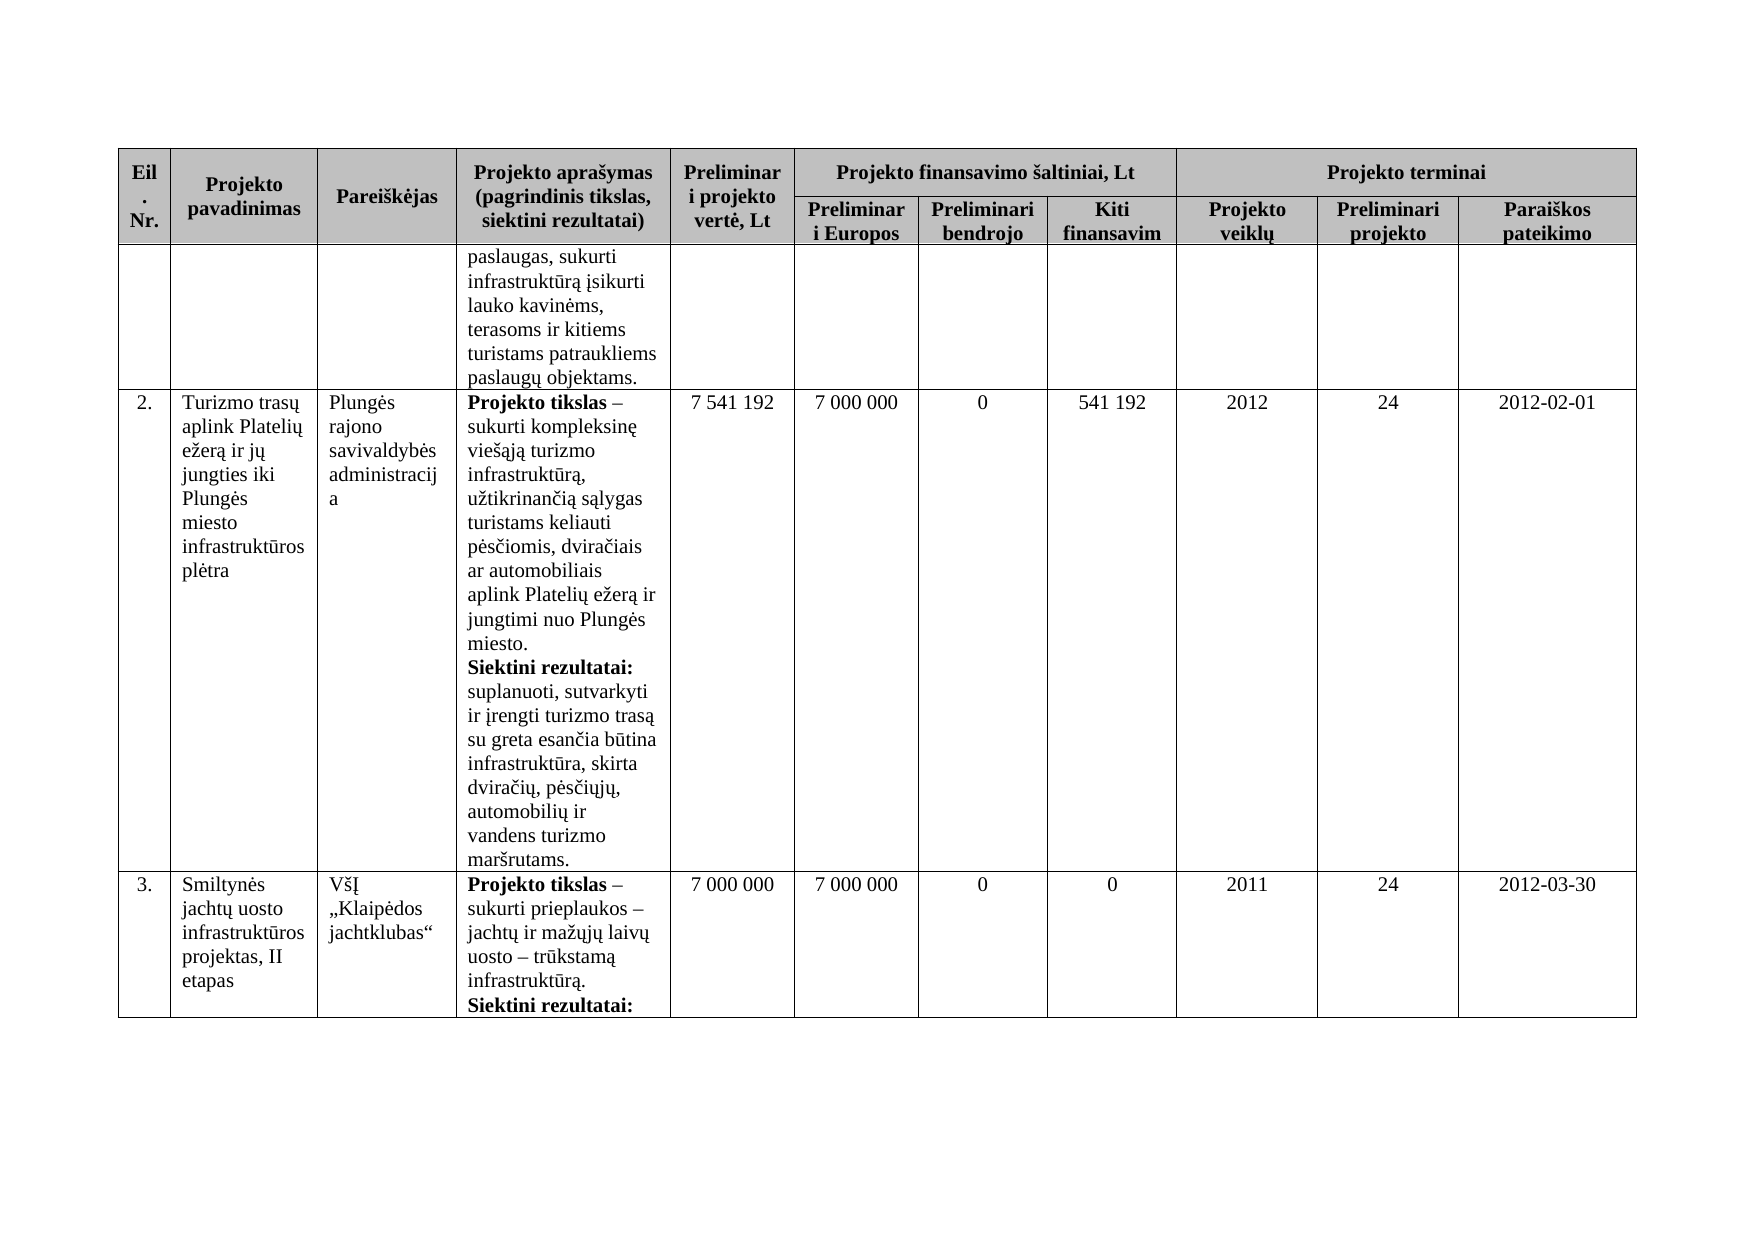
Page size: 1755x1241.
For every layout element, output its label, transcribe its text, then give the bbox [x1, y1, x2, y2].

table_cell [171, 245, 317, 389]
table_cell Smiltynės jachtų uosto infrastruktūros projektas, II etapas [171, 872, 317, 1017]
table_header Preliminari projekto vertė, Lt [671, 149, 794, 243]
table_cell 541 192 [1048, 390, 1176, 871]
table_cell 7 000 000 [795, 872, 918, 1017]
table_header Eil. Nr. [119, 149, 170, 243]
table_cell 2011 [1177, 872, 1317, 1017]
table_cell 2012 [1177, 390, 1317, 871]
table_cell Preliminari projekto veiklų įgyvendinimo trukmė, mėn. [1318, 197, 1458, 243]
table_cell 0 [1048, 872, 1176, 1017]
table_cell [119, 245, 170, 389]
table_cell 7 541 192 [671, 390, 794, 871]
table_cell [795, 245, 918, 389]
table_cell Preliminari bendrojo finansavimo (valstybės biudžeto) lėšų suma (iki), Lt [919, 197, 1047, 243]
table_cell 7 000 000 [795, 390, 918, 871]
table_cell Plungės rajono savivaldybės administracija [318, 390, 456, 871]
table_cell 2012-03-30 [1459, 872, 1636, 1017]
table_cell Projekto veiklų įgyvendinimo pradžia [1177, 197, 1317, 243]
table_cell [1177, 245, 1317, 389]
table_cell [318, 245, 456, 389]
table_cell 24 [1318, 390, 1458, 871]
table_cell paslaugas, sukurti infrastruktūrą įsikurti lauko kavinėms, terasoms ir kitiems turistams patraukliems paslaugų objektams. [457, 245, 670, 389]
table_cell VšĮ „Klaipėdos jachtklubas“ [318, 872, 456, 1017]
table_cell 24 [1318, 872, 1458, 1017]
table_cell [1318, 245, 1458, 389]
table_cell 0 [919, 390, 1047, 871]
table_cell Turizmo trasų aplink Platelių ežerą ir jų jungties iki Plungės miesto infrastruktūros plėtra [171, 390, 317, 871]
table_cell [919, 245, 1047, 389]
table_cell 3. [119, 872, 170, 1017]
table_header Projekto aprašymas (pagrindinis tikslas, siektini rezultatai) [457, 149, 670, 243]
table_cell [1459, 245, 1636, 389]
table_cell [671, 245, 794, 389]
table_cell Paraiškos pateikimo įgyvendinančiajai institucijai terminas (iki) [1459, 197, 1636, 243]
table_cell Projekto tikslas – sukurti prieplaukos – jachtų ir mažųjų laivų uosto – trūkstamą infrastruktūrą. Siektini rezultatai: [457, 872, 670, 1017]
table_cell 0 [919, 872, 1047, 1017]
table_header Projekto finansavimo šaltiniai, Lt [795, 149, 1176, 196]
table_cell 2. [119, 390, 170, 871]
table_cell 7 000 000 [671, 872, 794, 1017]
table_cell Kiti finansavimo šaltiniai, Lt [1048, 197, 1176, 243]
table_cell Preliminari Europos Sąjungos fondų lėšų suma (iki), Lt [795, 197, 918, 243]
table_header Projekto pavadinimas [171, 149, 317, 243]
table_cell [1048, 245, 1176, 389]
table_header Pareiškėjas [318, 149, 456, 243]
table_cell 2012-02-01 [1459, 390, 1636, 871]
table_cell Projekto tikslas – sukurti kompleksinę viešąją turizmo infrastruktūrą, užtikrinančią sąlygas turistams keliauti pėsčiomis, dviračiais ar automobiliais aplink Platelių ežerą ir jungtimi nuo Plungės miesto. Siektini rezultatai: suplanuoti, sutvarkyti ir įrengti turizmo trasą su greta esančia būtina infrastruktūra, skirta dviračių, pėsčiųjų, automobilių ir vandens turizmo maršrutams. [457, 390, 670, 871]
table_header Projekto terminai [1177, 149, 1636, 196]
